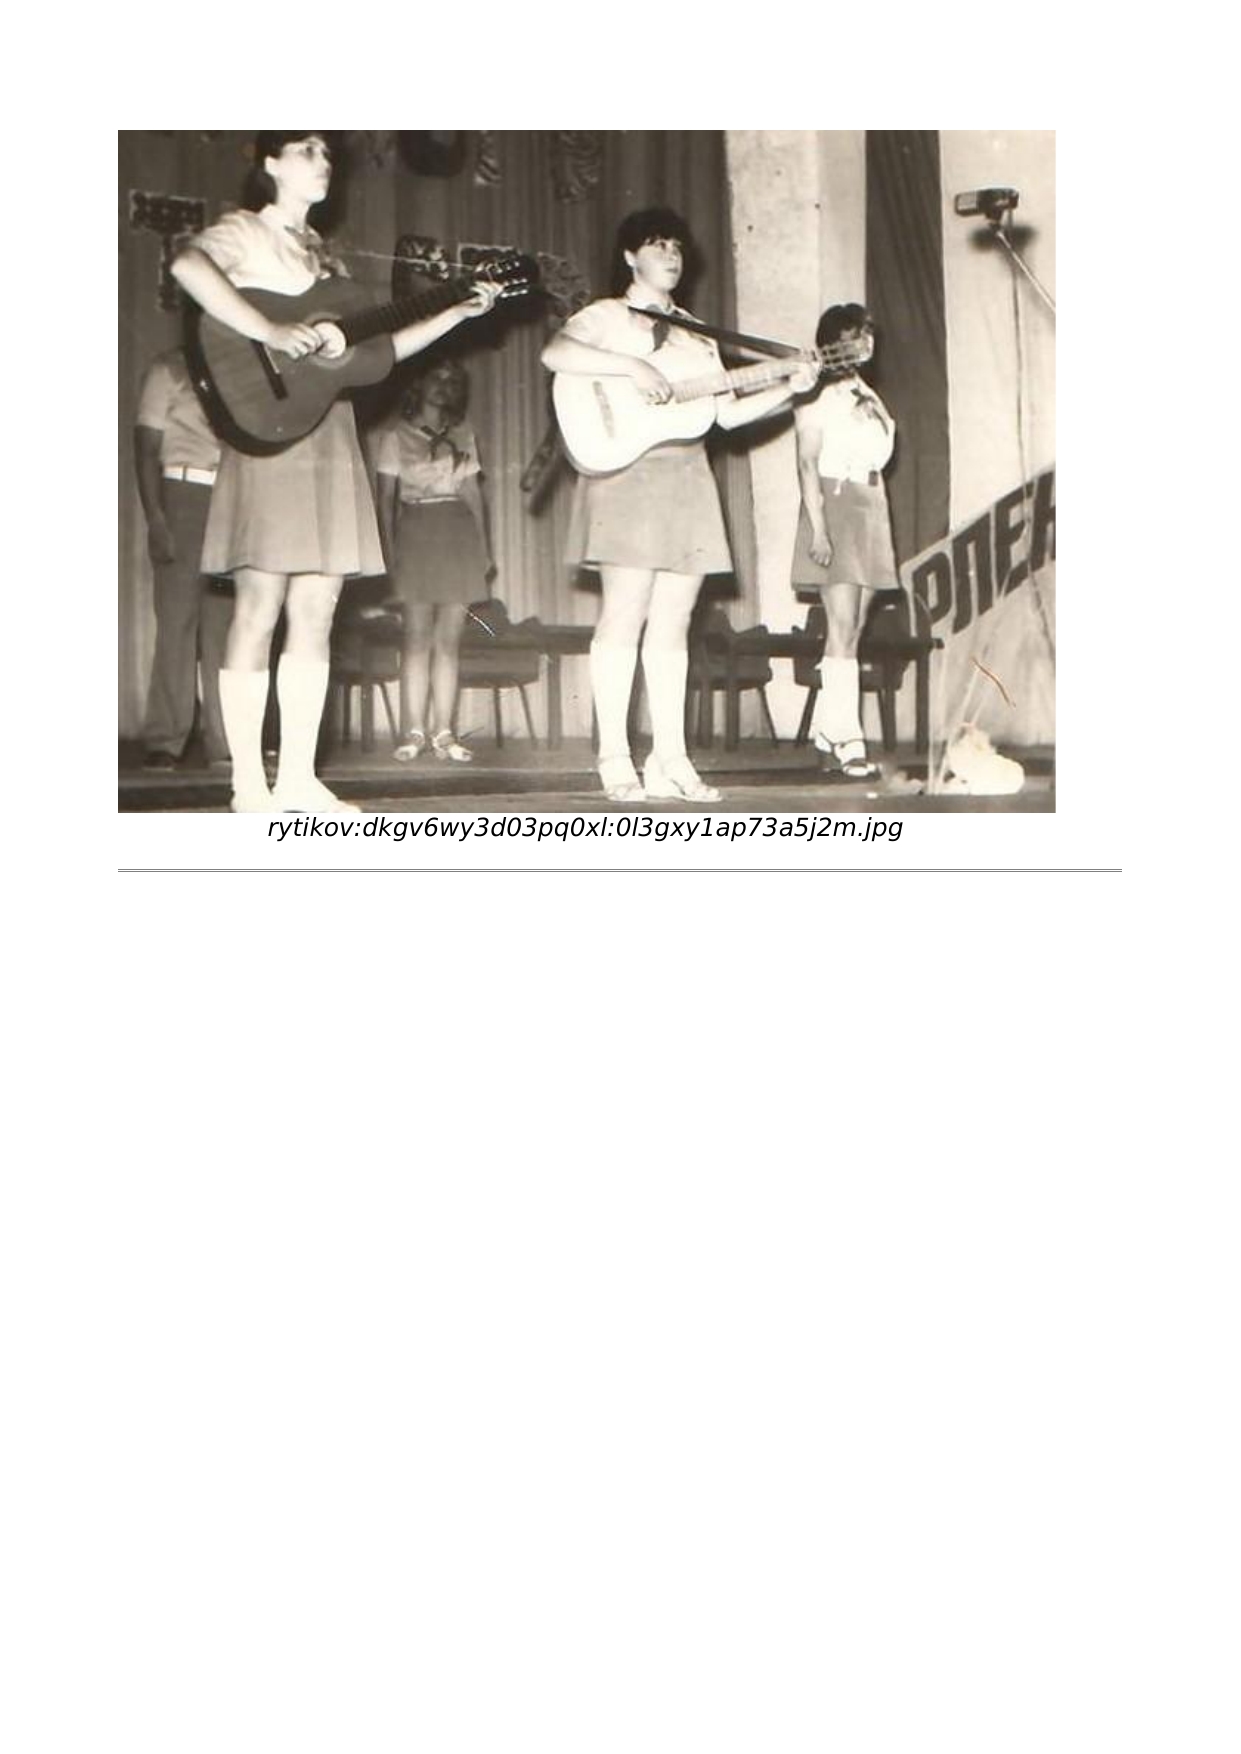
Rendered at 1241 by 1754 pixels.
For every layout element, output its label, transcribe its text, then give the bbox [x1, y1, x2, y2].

picture [118, 130, 1056, 813]
text rytikov:dkgv6wy3d03pq0xl:0l3gxy1ap73a5j2m.jpg [118, 813, 1056, 842]
